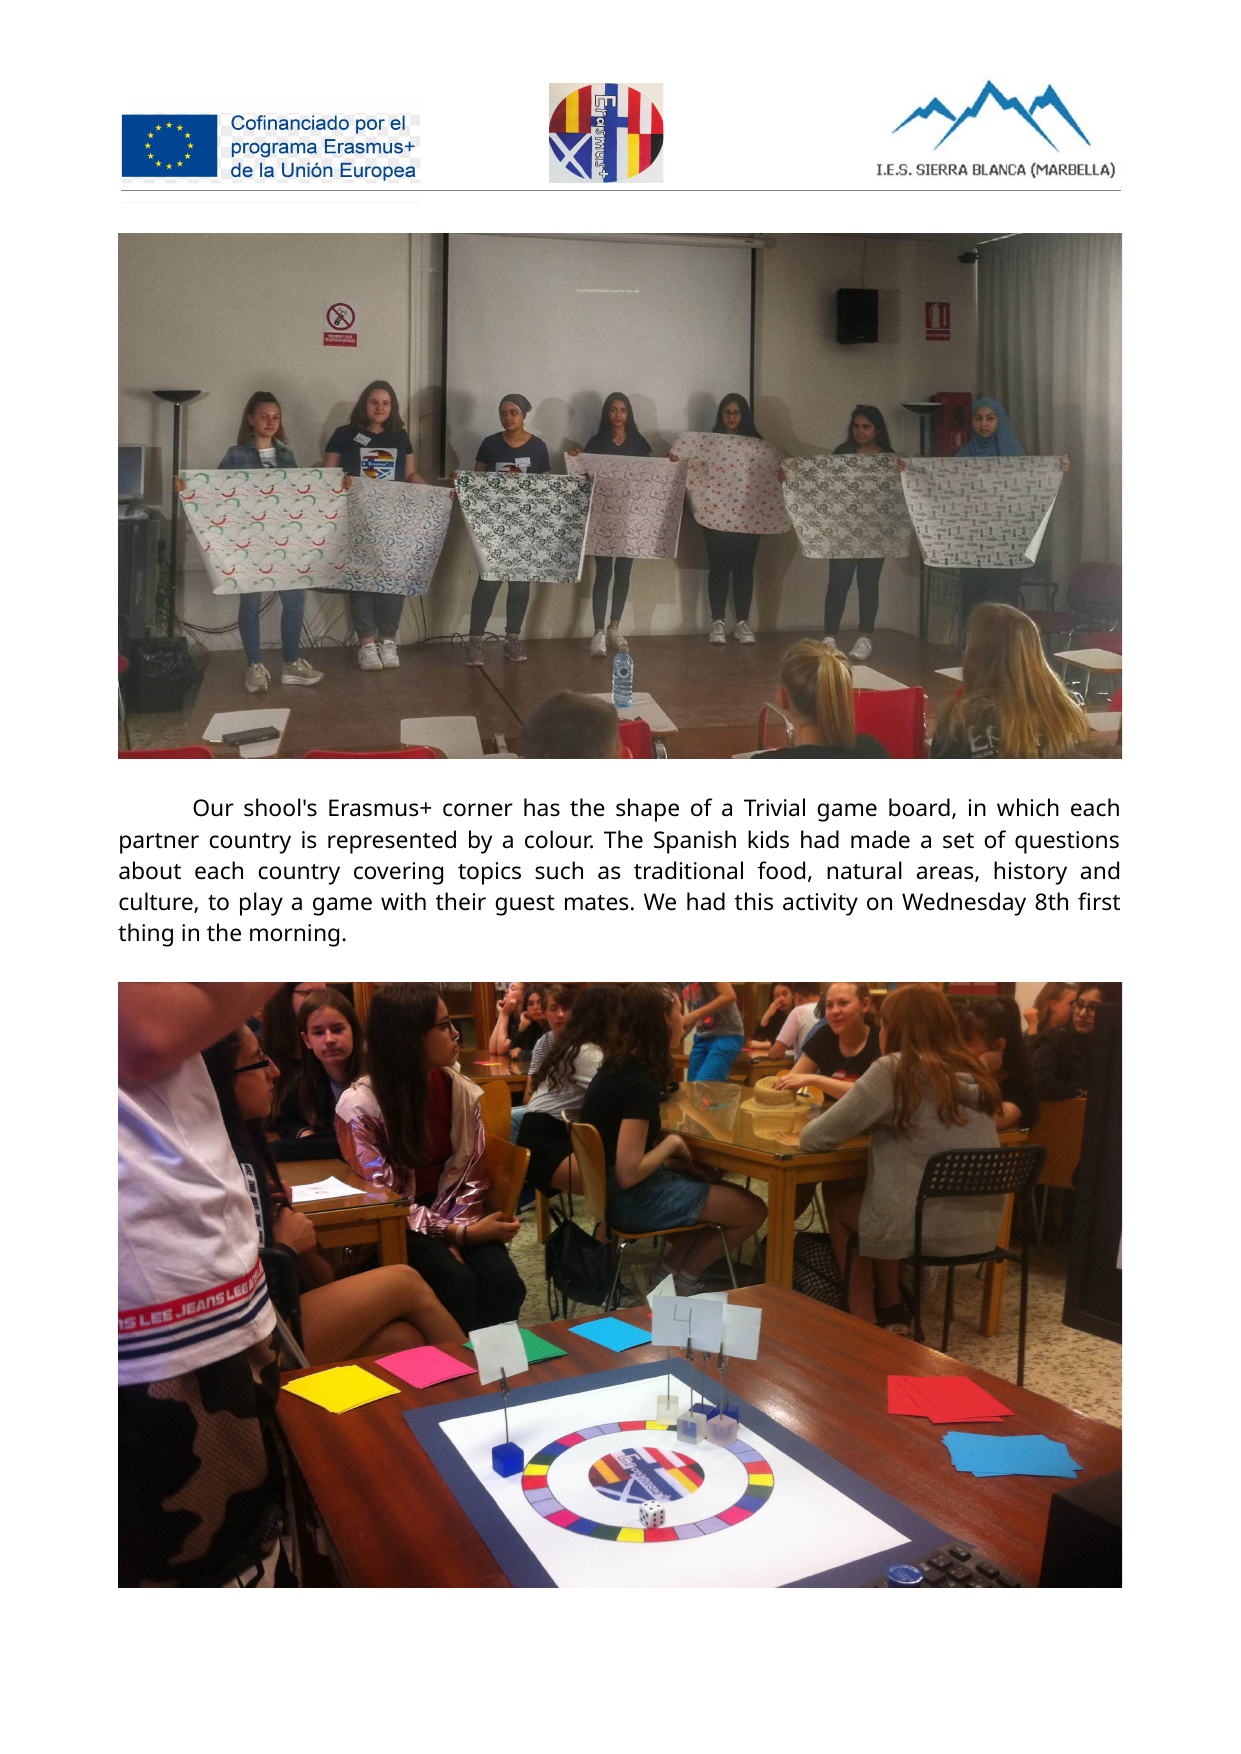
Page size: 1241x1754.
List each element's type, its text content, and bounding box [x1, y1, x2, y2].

picture [118, 233, 1123, 759]
picture [121, 95, 421, 190]
picture [121, 191, 421, 204]
picture [832, 63, 1173, 191]
text Our shool's Erasmus+ corner has the shape of a Trivial game board, in which each partner country is represented by a colour. The Spanish kids had made a set of questions about each country covering topics such as traditional food, natural areas, history and culture, to play a game with their guest mates. We had this activity on Wednesday 8th first thing in the morning. [118, 792, 1122, 948]
picture [118, 982, 1123, 1588]
picture [549, 83, 664, 183]
